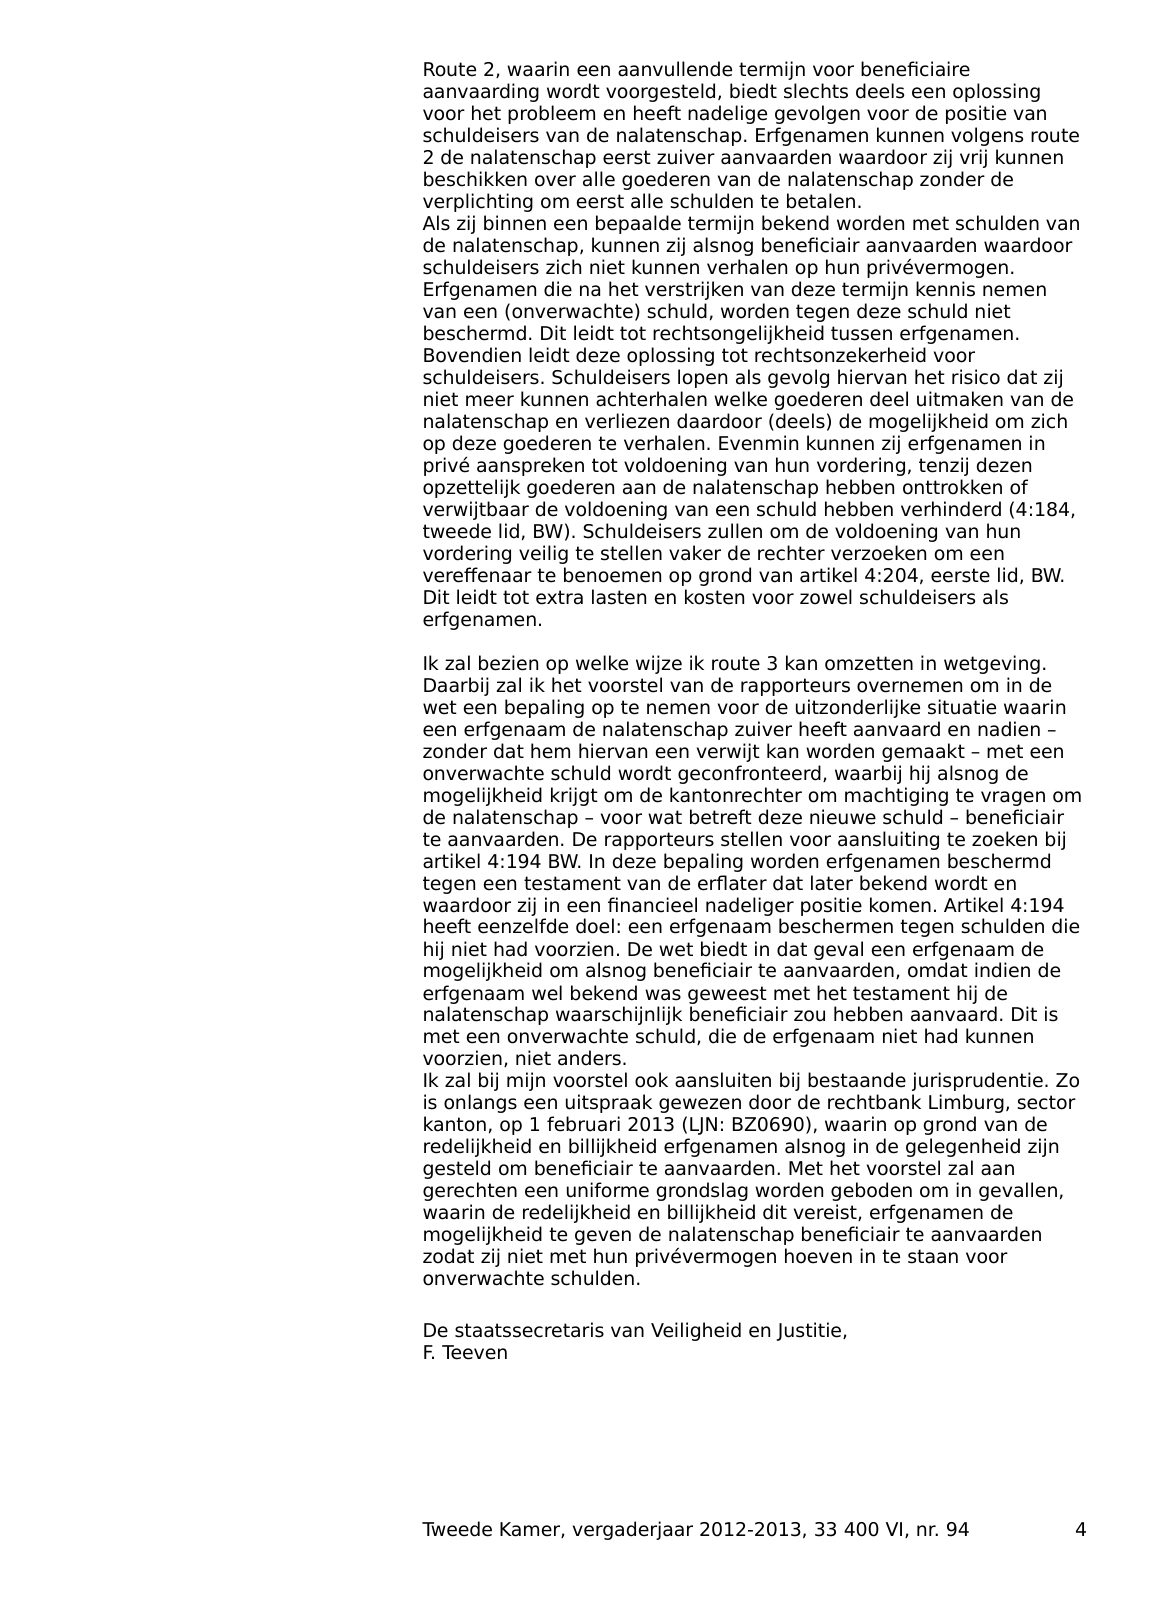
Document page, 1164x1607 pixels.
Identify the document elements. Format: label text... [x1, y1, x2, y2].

text Ik zal bezien op welke wijze ik route 3 kan omzetten in wetgeving. Daarbij zal ik het voorstel van de rapporteurs overnemen om in de wet een bepaling op te nemen voor de uitzonderlijke situatie waarin een erfgenaam de nalatenschap zuiver heeft aanvaard en nadien – zonder dat hem hiervan een verwijt kan worden gemaakt – met een onverwachte schuld wordt geconfronteerd, waarbij hij alsnog de mogelijkheid krijgt om de kantonrechter om machtiging te vragen om de nalatenschap – voor wat betreft deze nieuwe schuld – beneficiair te aanvaarden. De rapporteurs stellen voor aansluiting te zoeken bij artikel 4:194 BW. In deze bepaling worden erfgenamen beschermd tegen een testament van de erflater dat later bekend wordt en waardoor zij in een financieel nadeliger positie komen. Artikel 4:194 heeft eenzelfde doel: een erfgenaam beschermen tegen schulden die hij niet had voorzien. De wet biedt in dat geval een erfgenaam de mogelijkheid om alsnog beneficiair te aanvaarden, omdat indien de erfgenaam wel bekend was geweest met het testament hij de nalatenschap waarschijnlijk beneficiair zou hebben aanvaard. Dit is met een onverwachte schuld, die de erfgenaam niet had kunnen voorzien, niet anders. [422, 653, 1087, 1070]
text De staatssecretaris van Veiligheid en Justitie, F. Teeven [422, 1320, 1087, 1364]
text Als zij binnen een bepaalde termijn bekend worden met schulden van de nalatenschap, kunnen zij alsnog beneficiair aanvaarden waardoor schuldeisers zich niet kunnen verhalen op hun privévermogen. Erfgenamen die na het verstrijken van deze termijn kennis nemen van een (onverwachte) schuld, worden tegen deze schuld niet beschermd. Dit leidt tot rechtsongelijkheid tussen erfgenamen. Bovendien leidt deze oplossing tot rechtsonzekerheid voor schuldeisers. Schuldeisers lopen als gevolg hiervan het risico dat zij niet meer kunnen achterhalen welke goederen deel uitmaken van de nalatenschap en verliezen daardoor (deels) de mogelijkheid om zich op deze goederen te verhalen. Evenmin kunnen zij erfgenamen in privé aanspreken tot voldoening van hun vordering, tenzij dezen opzettelijk goederen aan de nalatenschap hebben onttrokken of verwijtbaar de voldoening van een schuld hebben verhinderd (4:184, tweede lid, BW). Schuldeisers zullen om de voldoening van hun vordering veilig te stellen vaker de rechter verzoeken om een vereffenaar te benoemen op grond van artikel 4:204, eerste lid, BW. Dit leidt tot extra lasten en kosten voor zowel schuldeisers als erfgenamen. [422, 213, 1087, 631]
text Route 2, waarin een aanvullende termijn voor beneficiaire aanvaarding wordt voorgesteld, biedt slechts deels een oplossing voor het probleem en heeft nadelige gevolgen voor de positie van schuldeisers van de nalatenschap. Erfgenamen kunnen volgens route 2 de nalatenschap eerst zuiver aanvaarden waardoor zij vrij kunnen beschikken over alle goederen van de nalatenschap zonder de verplichting om eerst alle schulden te betalen. [422, 59, 1087, 213]
text Ik zal bij mijn voorstel ook aansluiten bij bestaande jurisprudentie. Zo is onlangs een uitspraak gewezen door de rechtbank Limburg, sector kanton, op 1 februari 2013 (LJN: BZ0690), waarin op grond van de redelijkheid en billijkheid erfgenamen alsnog in de gelegenheid zijn gesteld om beneficiair te aanvaarden. Met het voorstel zal aan gerechten een uniforme grondslag worden geboden om in gevallen, waarin de redelijkheid en billijkheid dit vereist, erfgenamen de mogelijkheid te geven de nalatenschap beneficiair te aanvaarden zodat zij niet met hun privévermogen hoeven in te staan voor onverwachte schulden. [422, 1070, 1087, 1290]
